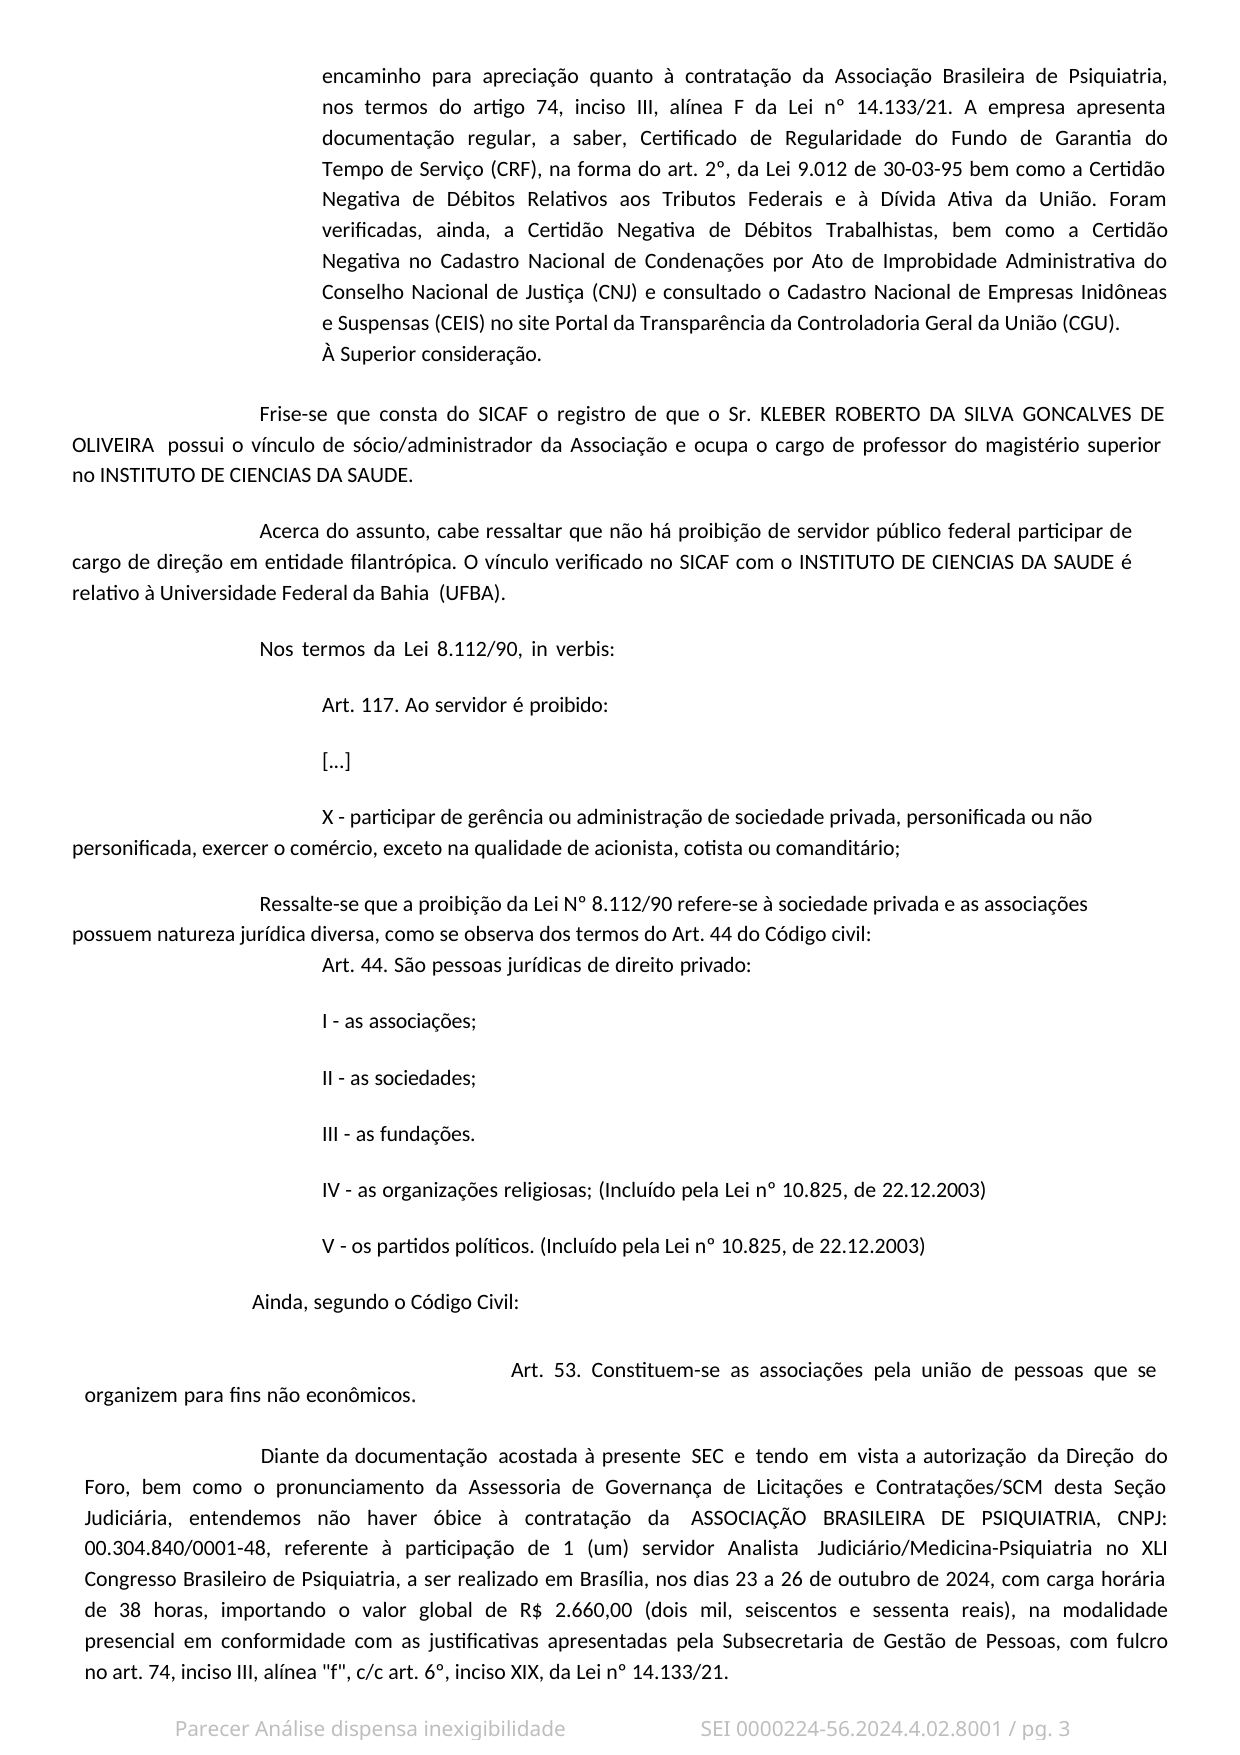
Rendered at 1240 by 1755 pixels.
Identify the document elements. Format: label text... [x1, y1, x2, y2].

list - as fundações. [322, 1120, 1179, 1147]
text encaminho para apreciação quanto à contratação da Associação Brasileira de Psiquiatria, nos termos do artigo 74, inciso III, alínea F da Lei nº 14.133/21. A empresa apresenta documentação regular, a saber, Certificado de Regularidade do Fundo de Garantia do Tempo de Serviço (CRF), na forma do art. 2º, da Lei 9.012 de 30-03-95 bem como a Certidão Negativa de Débitos Relativos aos Tributos Federais e à Dívida Ativa da União. Foram verificadas, ainda, a Certidão Negativa de Débitos Trabalhistas, bem como a Certidão Negativa no Cadastro Nacional de Condenações por Ato de Improbidade Administrativa do Conselho Nacional de Justiça (CNJ) e consultado o Cadastro Nacional de Empresas Inidôneas e Suspensas (CEIS) no site Portal da Transparência da Controladoria Geral da União (CGU). [322, 62, 1168, 336]
list - as organizações religiosas; (Incluído pela Lei nº 10.825, de 22.12.2003) [322, 1176, 1179, 1203]
text Ressalte-se que a proibição da Lei Nº 8.112/90 refere-se à sociedade privada e as associações possuem natureza jurídica diversa, como se observa dos termos do Art. 44 do Código civil: [72, 890, 1143, 947]
text organizem para fins não econômicos. [84, 1379, 429, 1409]
text Art. 53. Constituem-se as associações pela união de pessoas que se [511, 1356, 1179, 1383]
list - as associações; [322, 1007, 1179, 1034]
text Art. 44. São pessoas jurídicas de direito privado: [322, 951, 1179, 978]
text Frise-se que consta do SICAF o registro de que o Sr. KLEBER ROBERTO DA SILVA GONCALVES DE OLIVEIRA possui o vínculo de sócio/administrador da Associação e ocupa o cargo de professor do magistério superior no INSTITUTO DE CIENCIAS DA SAUDE. [72, 400, 1179, 488]
text Acerca do assunto, cabe ressaltar que não há proibição de servidor público federal participar de cargo de direção em entidade filantrópica. O vínculo verificado no SICAF com o INSTITUTO DE CIENCIAS DA SAUDE é relativo à Universidade Federal da Bahia (UFBA). [72, 517, 1134, 606]
text À Superior consideração. [322, 340, 1179, 367]
list - os partidos políticos. (Incluído pela Lei nº 10.825, de 22.12.2003) Ainda, segundo o Código Civil: [252, 1232, 943, 1315]
text Nos termos da Lei 8.112/90, in verbis: Art. 117. Ao servidor é proibido: [259, 635, 616, 718]
text X - participar de gerência ou administração de sociedade privada, personificada ou não personificada, exercer o comércio, exceto na qualidade de acionista, cotista ou comanditário; [72, 803, 1179, 860]
text [...] [322, 747, 1179, 773]
text Diante da documentação acostada à presente SEC e tendo em vista a autorização da Direção do Foro, bem como o pronunciamento da Assessoria de Governança de Licitações e Contratações/SCM desta Seção Judiciária, entendemos não haver óbice à contratação da ASSOCIAÇÃO BRASILEIRA DE PSIQUIATRIA, CNPJ: 00.304.840/0001-48, referente à participação de 1 (um) servidor Analista Judiciário/Medicina-Psiquiatria no XLI Congresso Brasileiro de Psiquiatria, a ser realizado em Brasília, nos dias 23 a 26 de outubro de 2024, com carga horária de 38 horas, importando o valor global de R$ 2.660,00 (dois mil, seiscentos e sessenta reais), na modalidade presencial em conformidade com as justificativas apresentadas pela Subsecretaria de Gestão de Pessoas, com fulcro no art. 74, inciso III, alínea "f", c/c art. 6º, inciso XIX, da Lei nº 14.133/21. [84, 1442, 1168, 1684]
list - as sociedades; [322, 1064, 1179, 1090]
